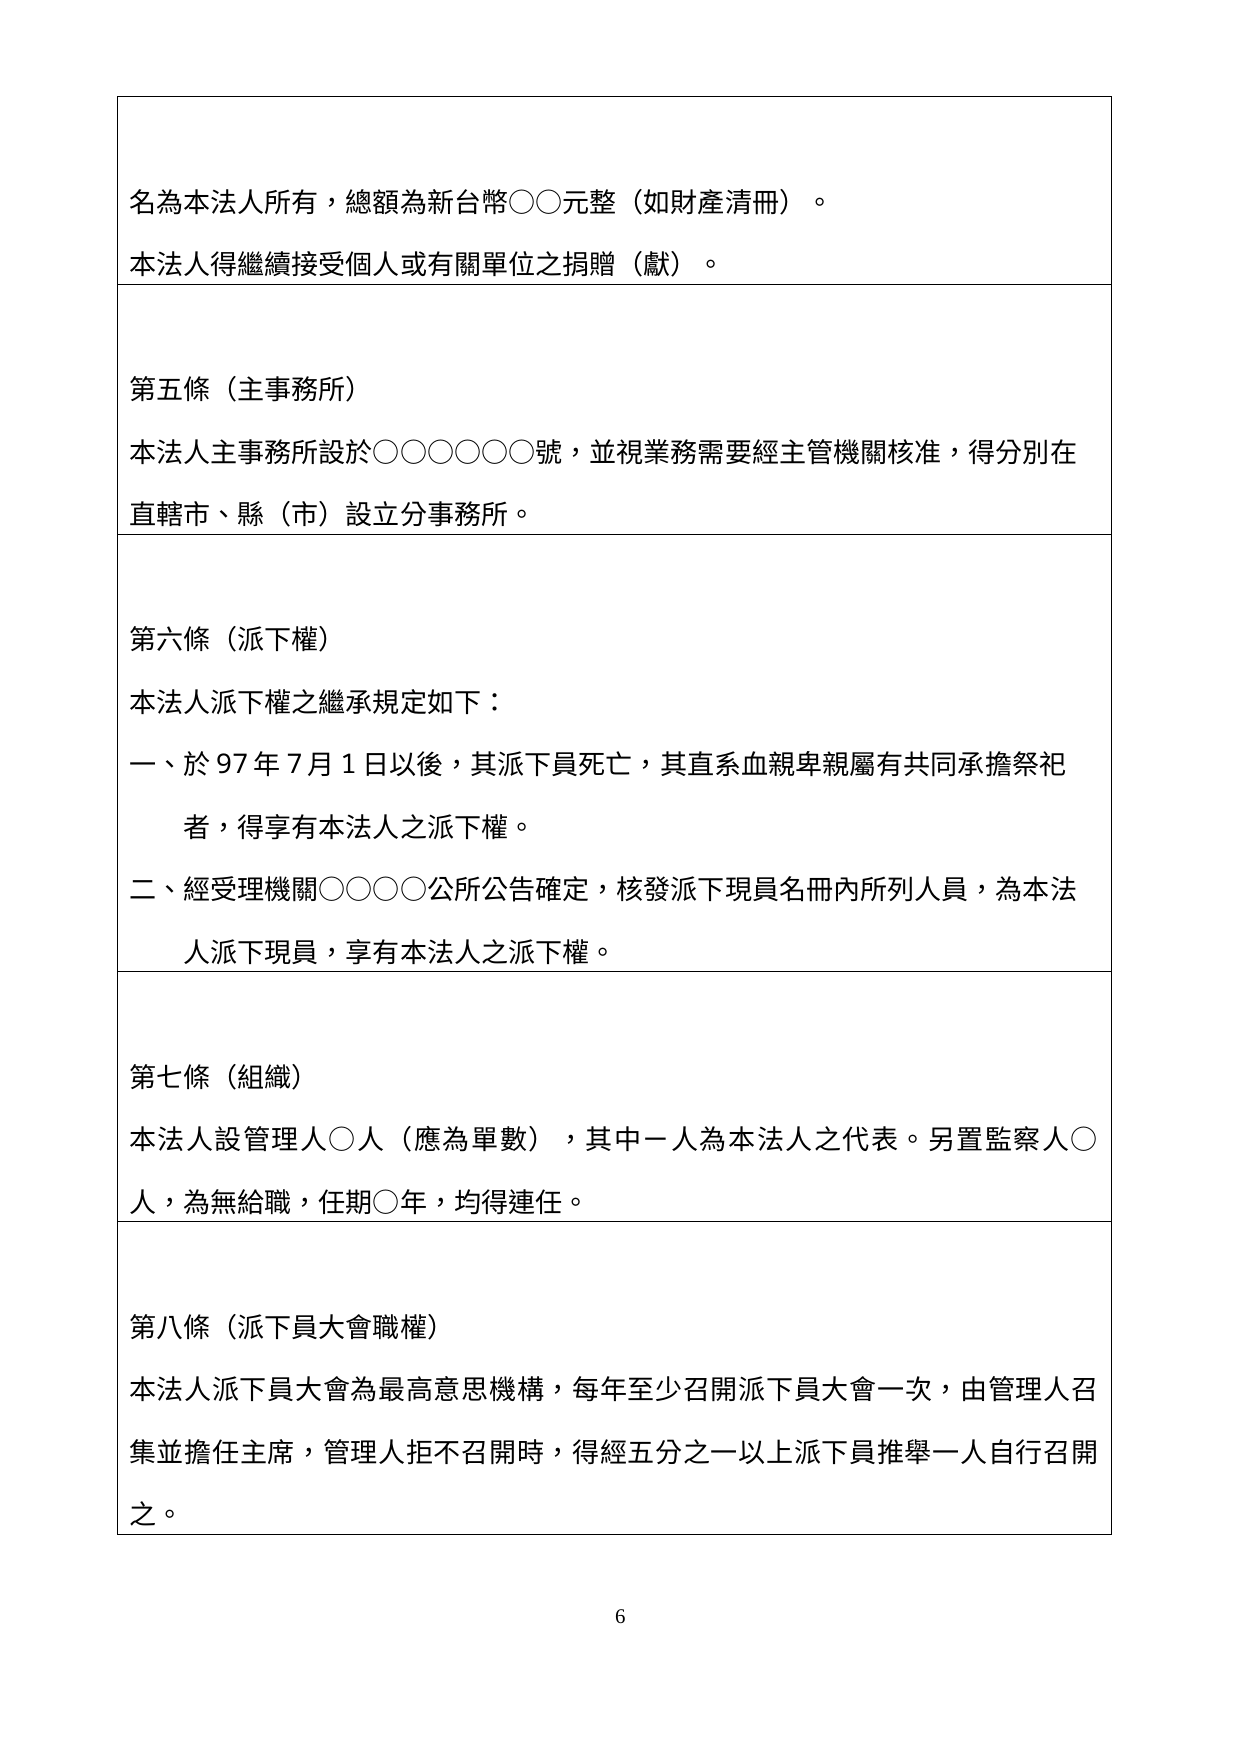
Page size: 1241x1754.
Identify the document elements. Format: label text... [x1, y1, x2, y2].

table_cell 名為本法人所有，總額為新台幣○○元整（如財產清冊）。 本法人得繼續接受個人或有關單位之捐贈（獻）。 [118, 97, 1111, 284]
table_cell 第五條（主事務所） 本法人主事務所設於○○○○○○號，並視業務需要經主管機關核准，得分別在直轄市、縣（市）設立分事務所。 [118, 285, 1111, 534]
table_cell 第八條（派下員大會職權） 本法人派下員大會為最高意思機構，每年至少召開派下員大會一次，由管理人召集並擔任主席，管理人拒不召開時，得經五分之一以上派下員推舉一人自行召開之。 [118, 1222, 1111, 1534]
table_cell 第七條（組織） 本法人設管理人○人（應為單數），其中ㄧ人為本法人之代表。另置監察人○人，為無給職，任期○年，均得連任。 [118, 972, 1111, 1221]
table_cell 第六條（派下權） 本法人派下權之繼承規定如下： 一、於97年7月1日以後，其派下員死亡，其直系血親卑親屬有共同承擔祭祀者，得享有本法人之派下權。 二、經受理機關○○○○公所公告確定，核發派下現員名冊內所列人員，為本法人派下現員，享有本法人之派下權。 [118, 535, 1111, 971]
